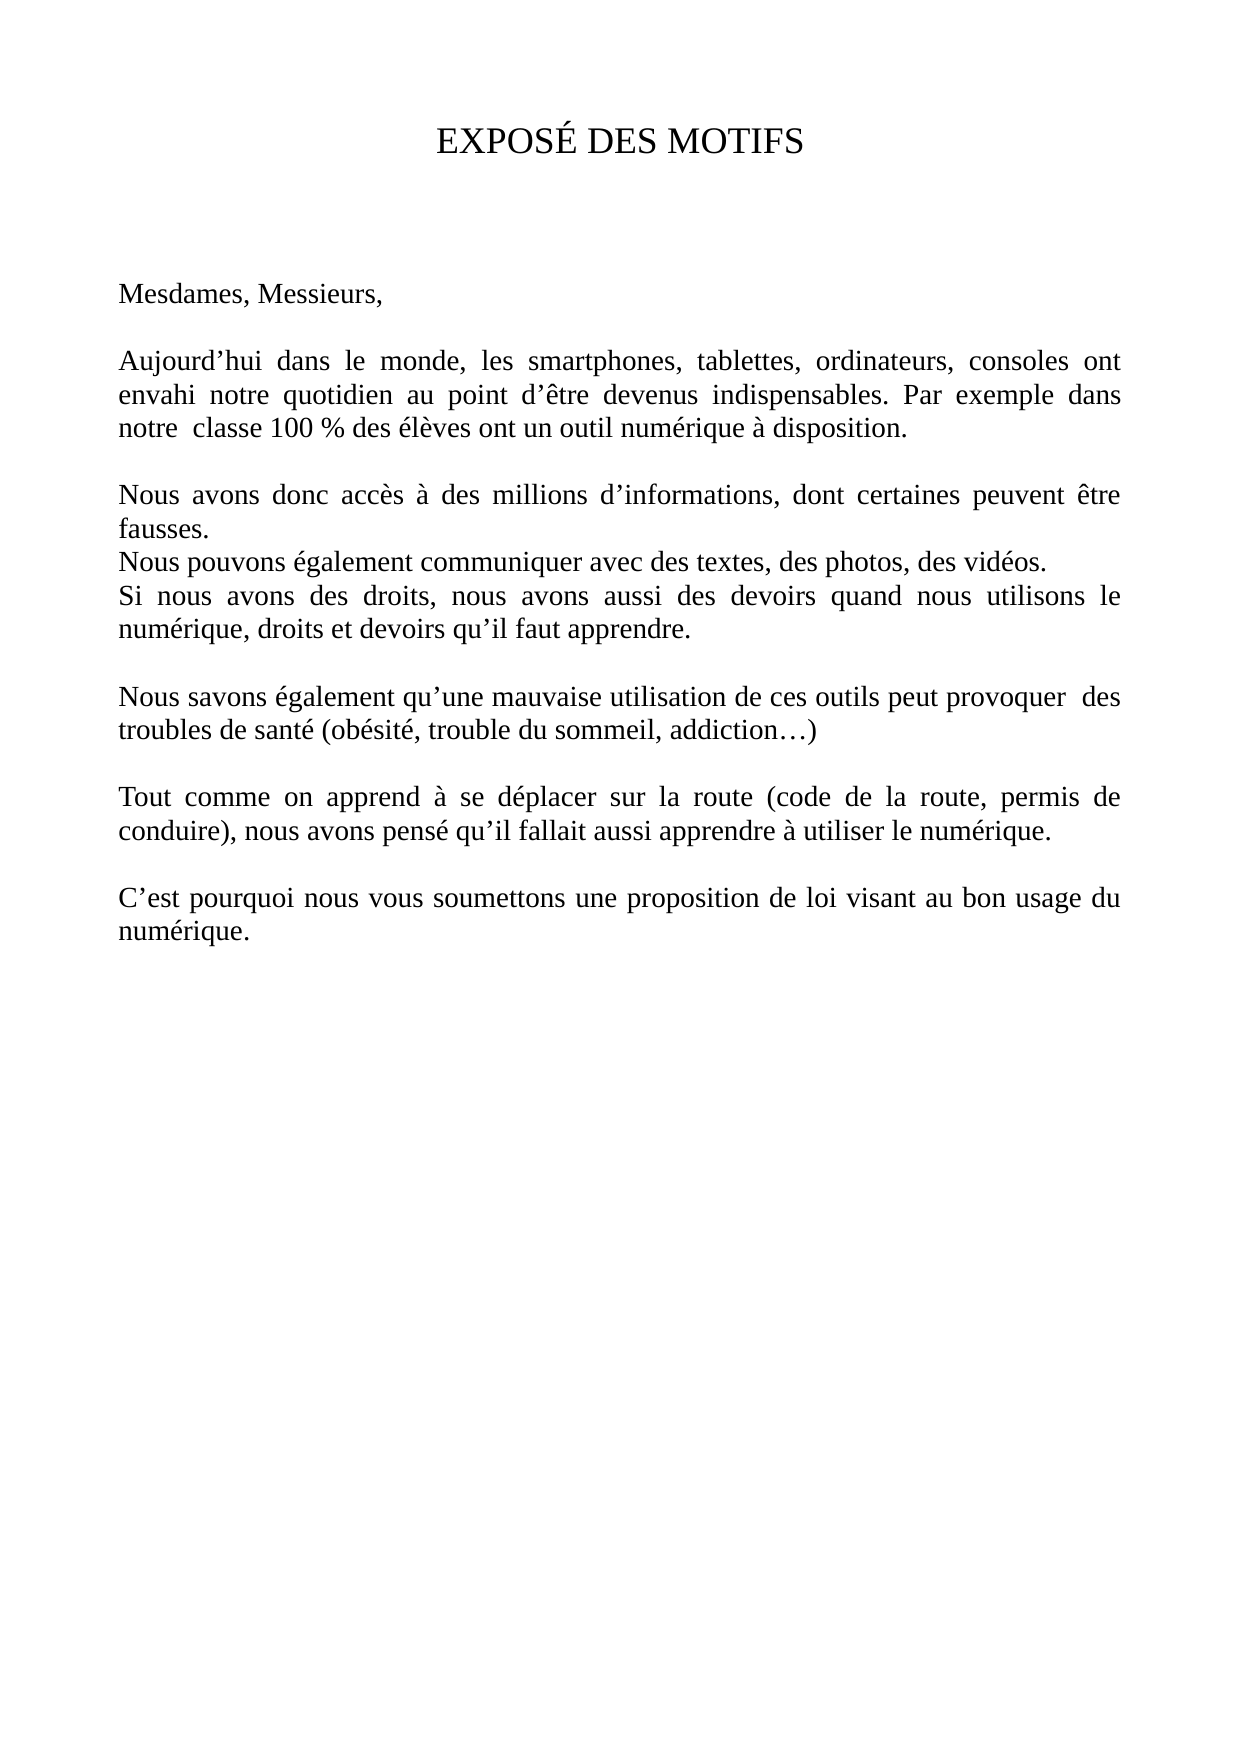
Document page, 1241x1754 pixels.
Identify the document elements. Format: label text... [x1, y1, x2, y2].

text Nous savons également qu’une mauvaise utilisation de ces outils peut provoquer des troubles de santé (obésité, trouble du sommeil, addiction…) [118, 679, 1122, 746]
text C’est pourquoi nous vous soumettons une proposition de loi visant au bon usage du numérique. [118, 880, 1122, 947]
subtitle EXPOSÉ DES MOTIFS [118, 118, 1122, 161]
text Mesdames, Messieurs, [118, 276, 1122, 310]
text Tout comme on apprend à se déplacer sur la route (code de la route, permis de conduire), nous avons pensé qu’il fallait aussi apprendre à utiliser le numérique. [118, 779, 1122, 846]
text Aujourd’hui dans le monde, les smartphones, tablettes, ordinateurs, consoles ont envahi notre quotidien au point d’être devenus indispensables. Par exemple dans notre classe 100 % des élèves ont un outil numérique à disposition. [118, 343, 1122, 444]
text Nous pouvons également communiquer avec des textes, des photos, des vidéos. [118, 544, 1122, 578]
text Nous avons donc accès à des millions d’informations, dont certaines peuvent être fausses. [118, 477, 1122, 544]
text Si nous avons des droits, nous avons aussi des devoirs quand nous utilisons le numérique, droits et devoirs qu’il faut apprendre. [118, 578, 1122, 645]
